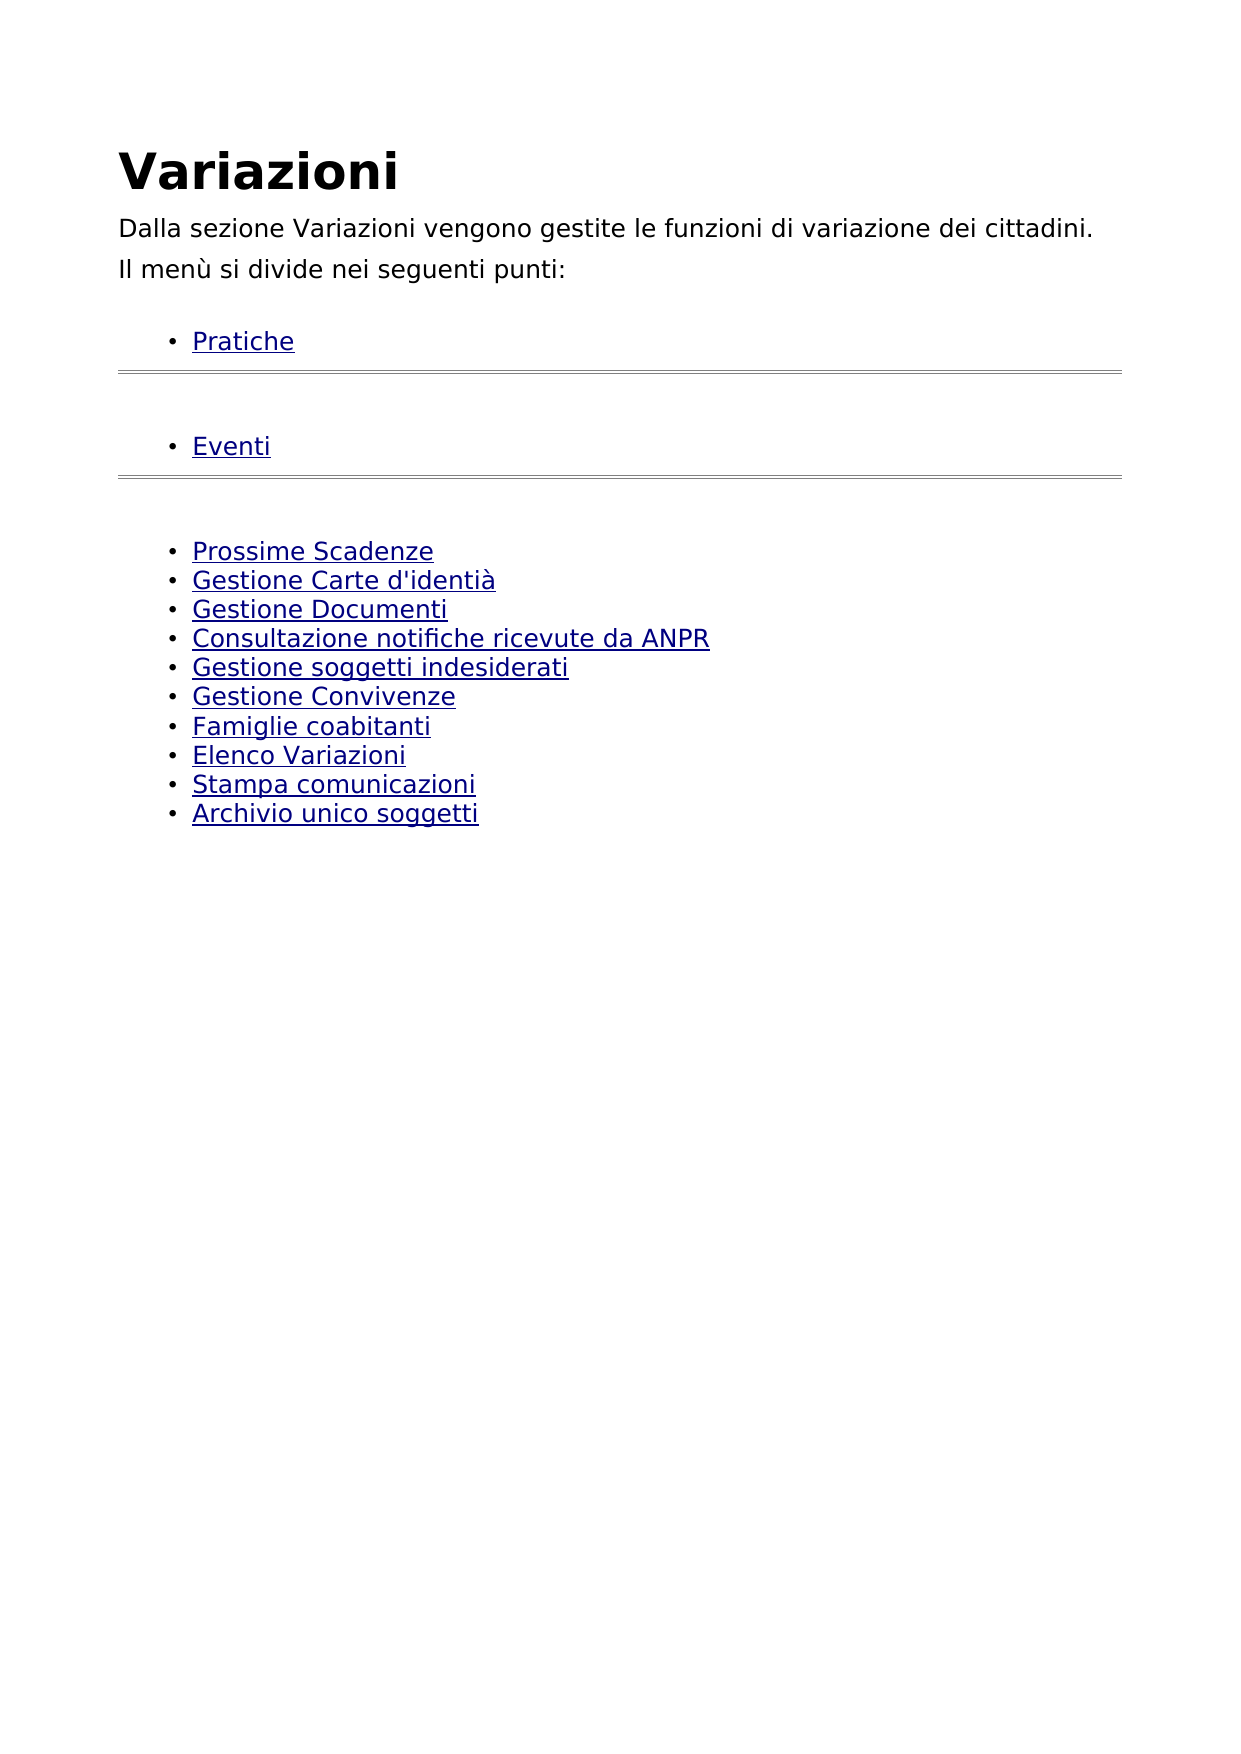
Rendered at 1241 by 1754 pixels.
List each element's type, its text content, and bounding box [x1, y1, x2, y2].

list Famiglie coabitanti [177, 712, 1122, 741]
list Consultazione notifiche ricevute da ANPR [177, 624, 1122, 653]
list Eventi [177, 432, 1122, 461]
text Dalla sezione Variazioni vengono gestite le funzioni di variazione dei cittadini. [118, 214, 1122, 243]
list Elenco Variazioni [177, 741, 1122, 770]
list Gestione Carte d'identià [177, 566, 1122, 595]
list Gestione Convivenze [177, 682, 1122, 712]
list Archivio unico soggetti [177, 799, 1122, 828]
list Gestione soggetti indesiderati [177, 653, 1122, 682]
list Stampa comunicazioni [177, 770, 1122, 799]
subtitle Variazioni [118, 143, 1122, 201]
text Il menù si divide nei seguenti punti: [118, 256, 1122, 285]
list Pratiche [177, 327, 1122, 356]
list Prossime Scadenze [177, 537, 1122, 566]
list Gestione Documenti [177, 595, 1122, 624]
